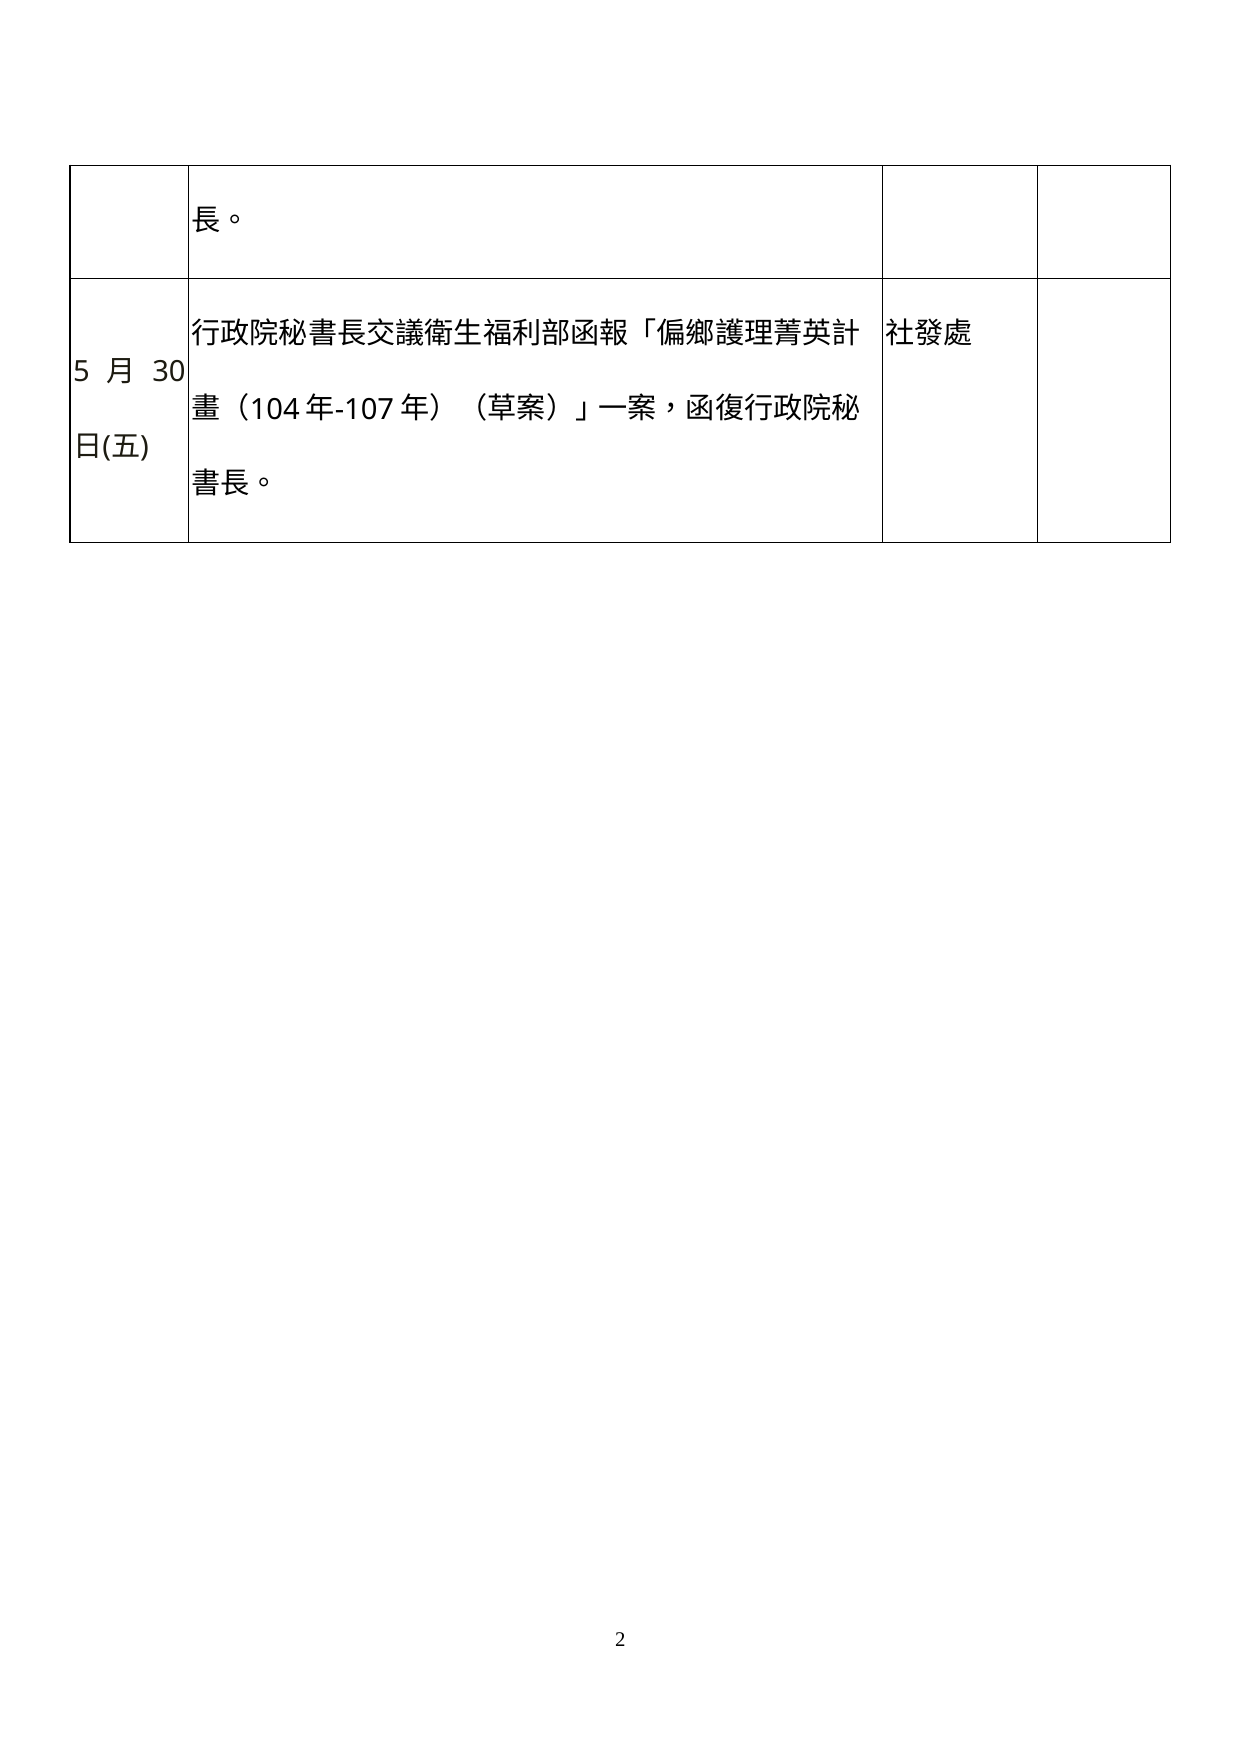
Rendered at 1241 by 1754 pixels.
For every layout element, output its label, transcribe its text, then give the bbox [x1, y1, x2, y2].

table_cell 長。 [189, 166, 882, 278]
table_cell [71, 166, 188, 278]
table_cell [1038, 279, 1170, 542]
table_cell 社發處 [883, 279, 1037, 542]
table_cell [1038, 166, 1170, 278]
table_cell [883, 166, 1037, 278]
table_cell 5月30日(五) [71, 279, 188, 542]
table_cell 行政院秘書長交議衛生福利部函報「偏鄉護理菁英計畫（104年-107年）（草案）」一案，函復行政院秘書長。 [189, 279, 882, 542]
